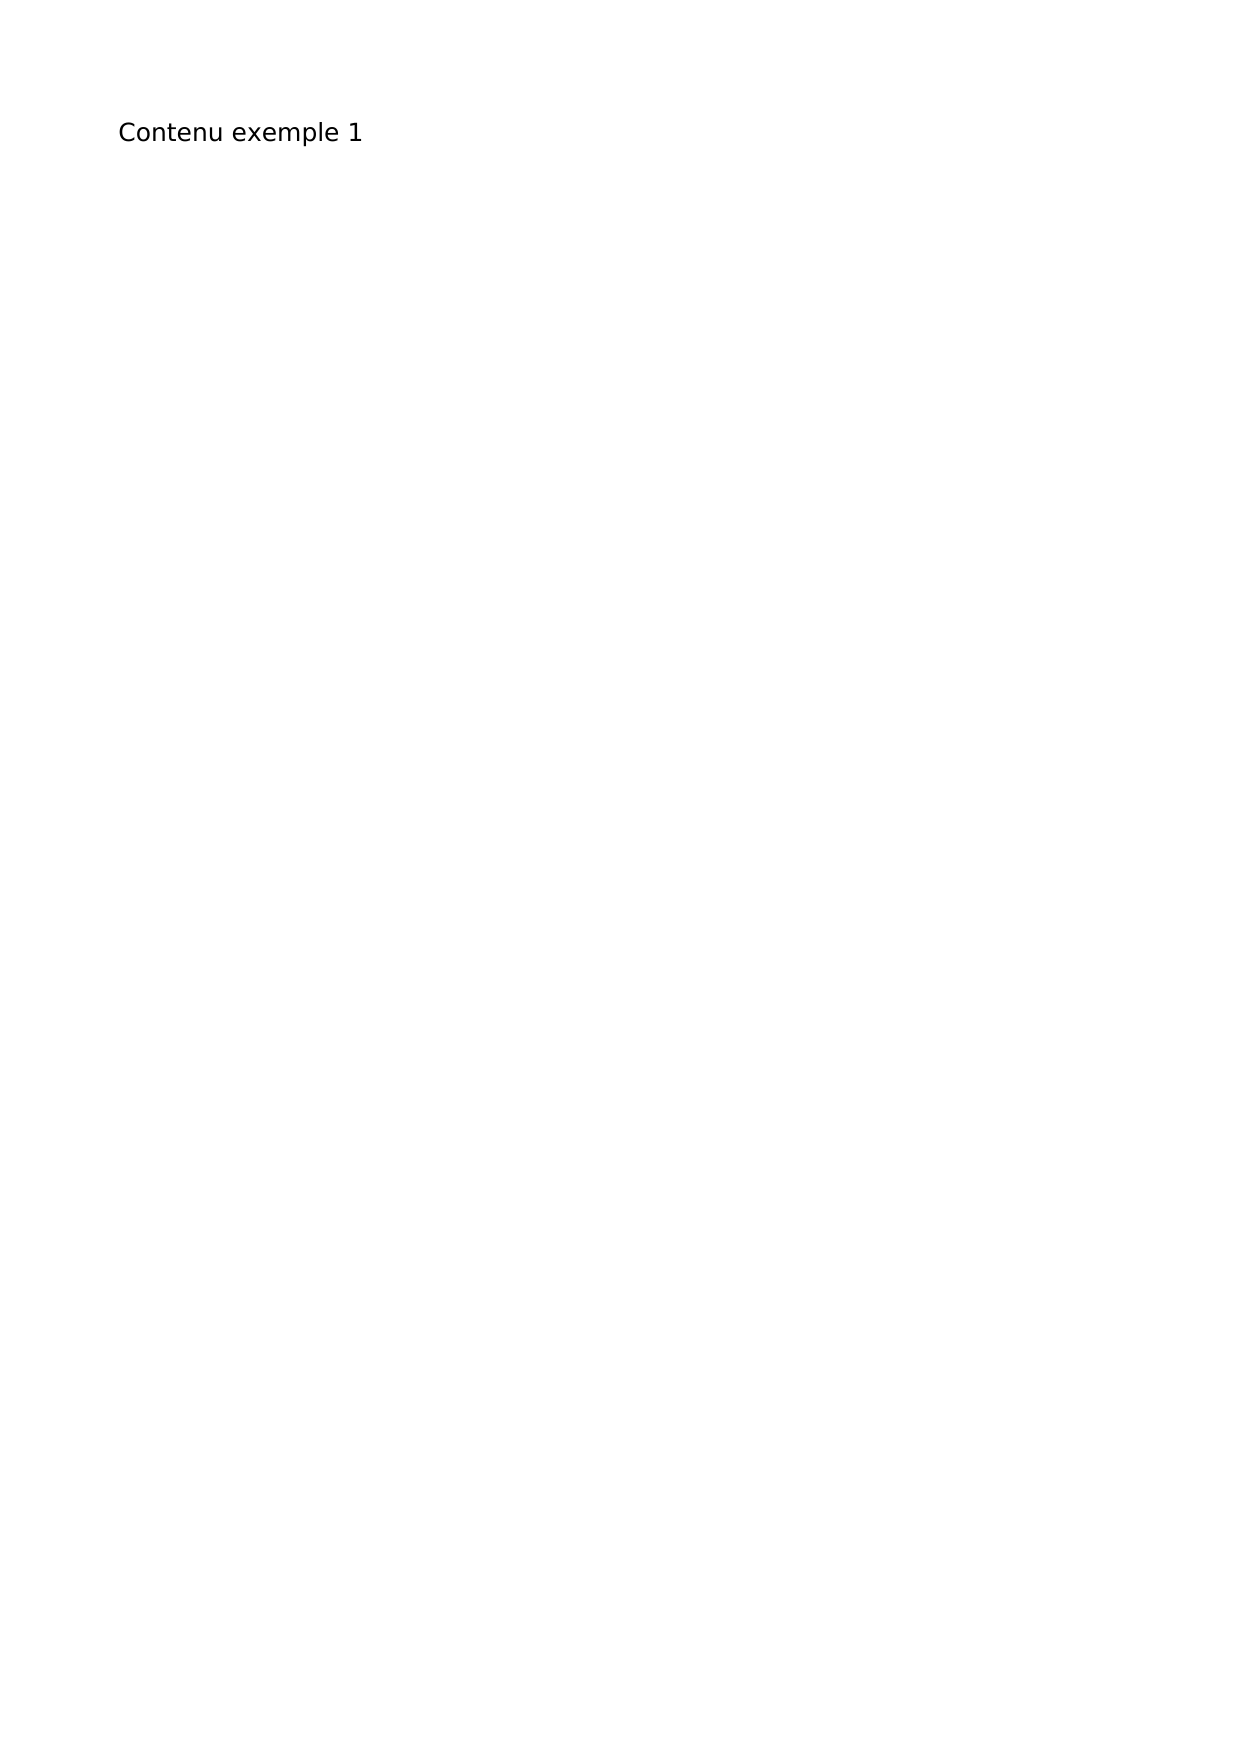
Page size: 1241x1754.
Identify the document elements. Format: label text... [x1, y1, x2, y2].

text Contenu exemple 1 [118, 118, 1122, 147]
